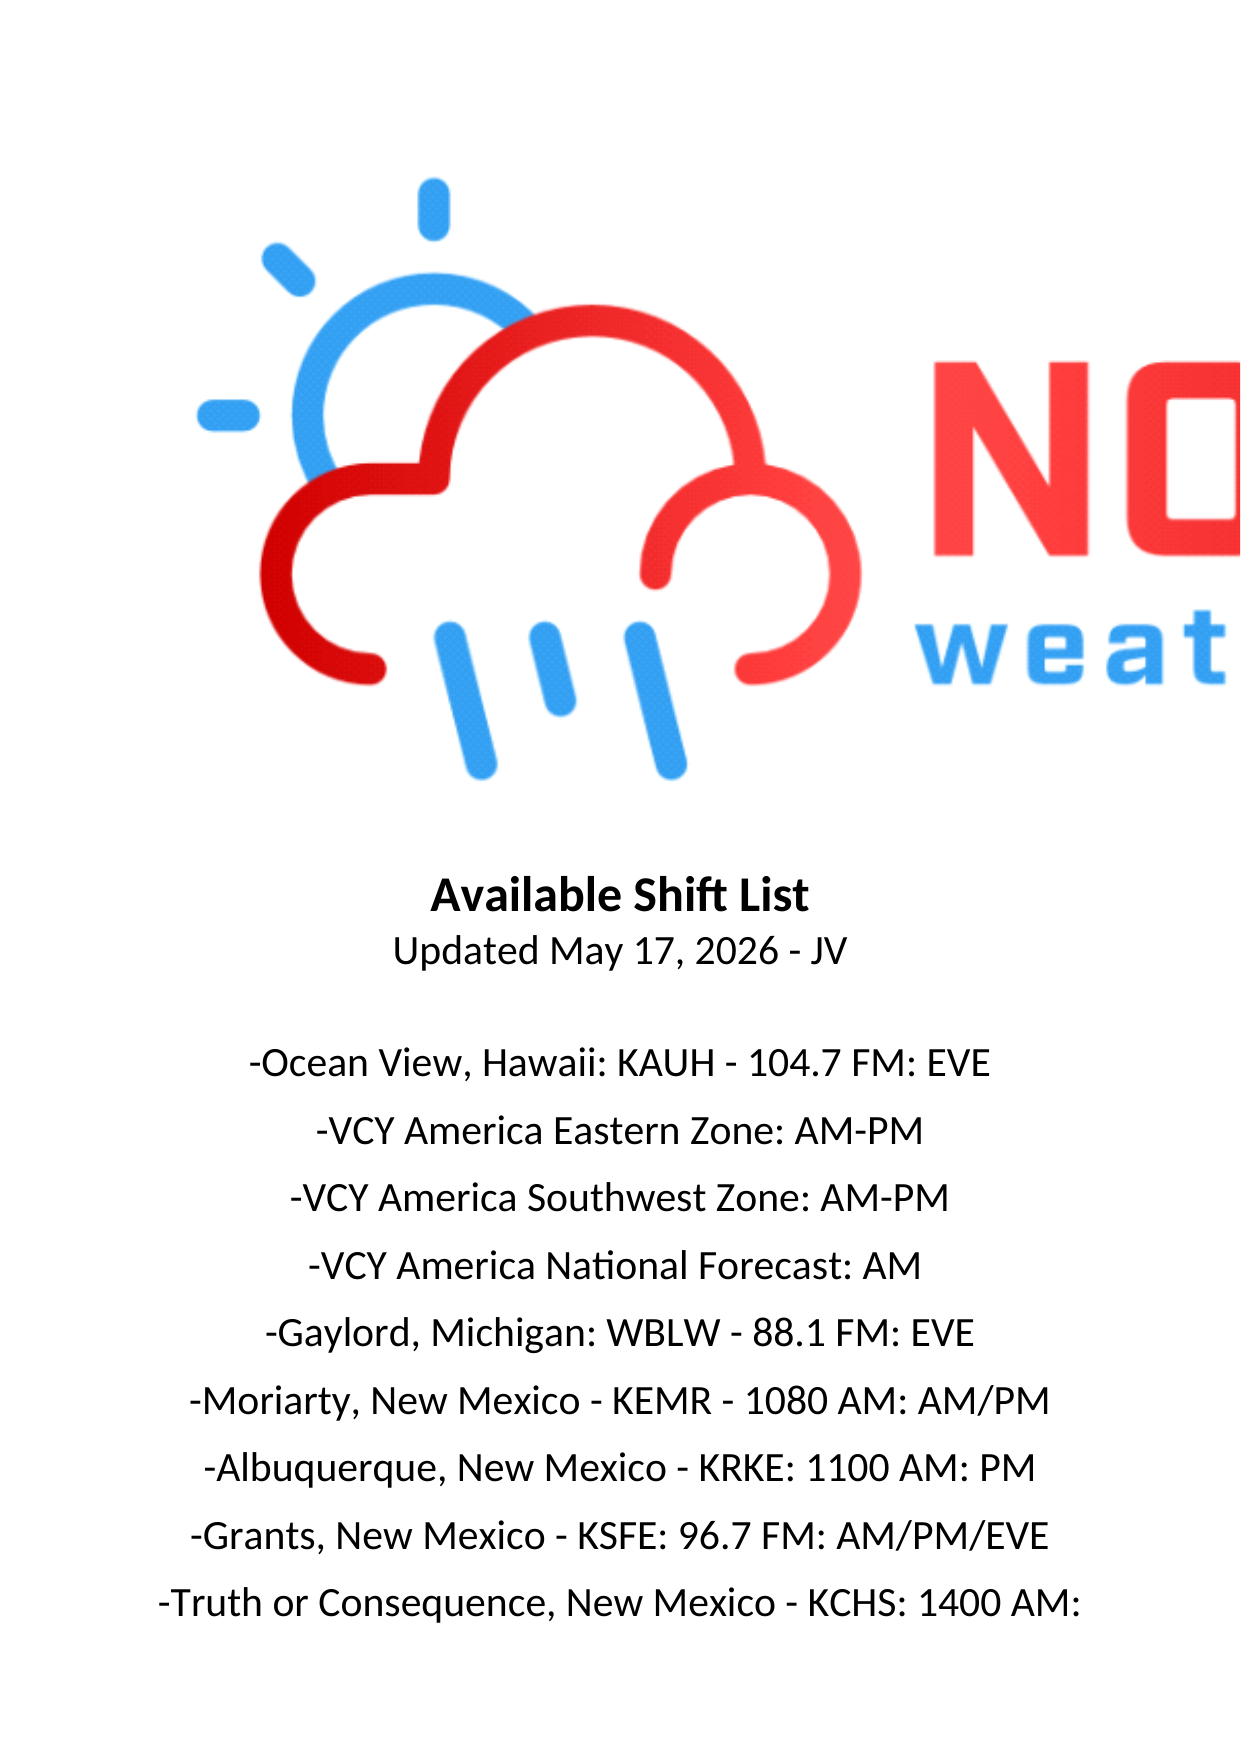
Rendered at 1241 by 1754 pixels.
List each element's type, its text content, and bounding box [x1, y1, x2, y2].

text -VCY America Eastern Zone: AM-PM [118, 1104, 1122, 1154]
text -Truth or Consequence, New Mexico - KCHS: 1400 AM: [118, 1576, 1122, 1627]
text -VCY America Southwest Zone: AM-PM [118, 1171, 1122, 1222]
text -VCY America National Forecast: AM [118, 1239, 1122, 1289]
text Available Shift List Updated May 17, 2026 - JV [118, 863, 1122, 975]
text -Gaylord, Michigan: WBLW - 88.1 FM: EVE [118, 1306, 1122, 1357]
text -Moriarty, New Mexico - KEMR - 1080 AM: AM/PM [118, 1374, 1122, 1424]
text -Albuquerque, New Mexico - KRKE: 1100 AM: PM [118, 1441, 1122, 1492]
text -Ocean View, Hawaii: KAUH - 104.7 FM: EVE [118, 1036, 1122, 1087]
text -Grants, New Mexico - KSFE: 96.7 FM: AM/PM/EVE [118, 1509, 1122, 1559]
